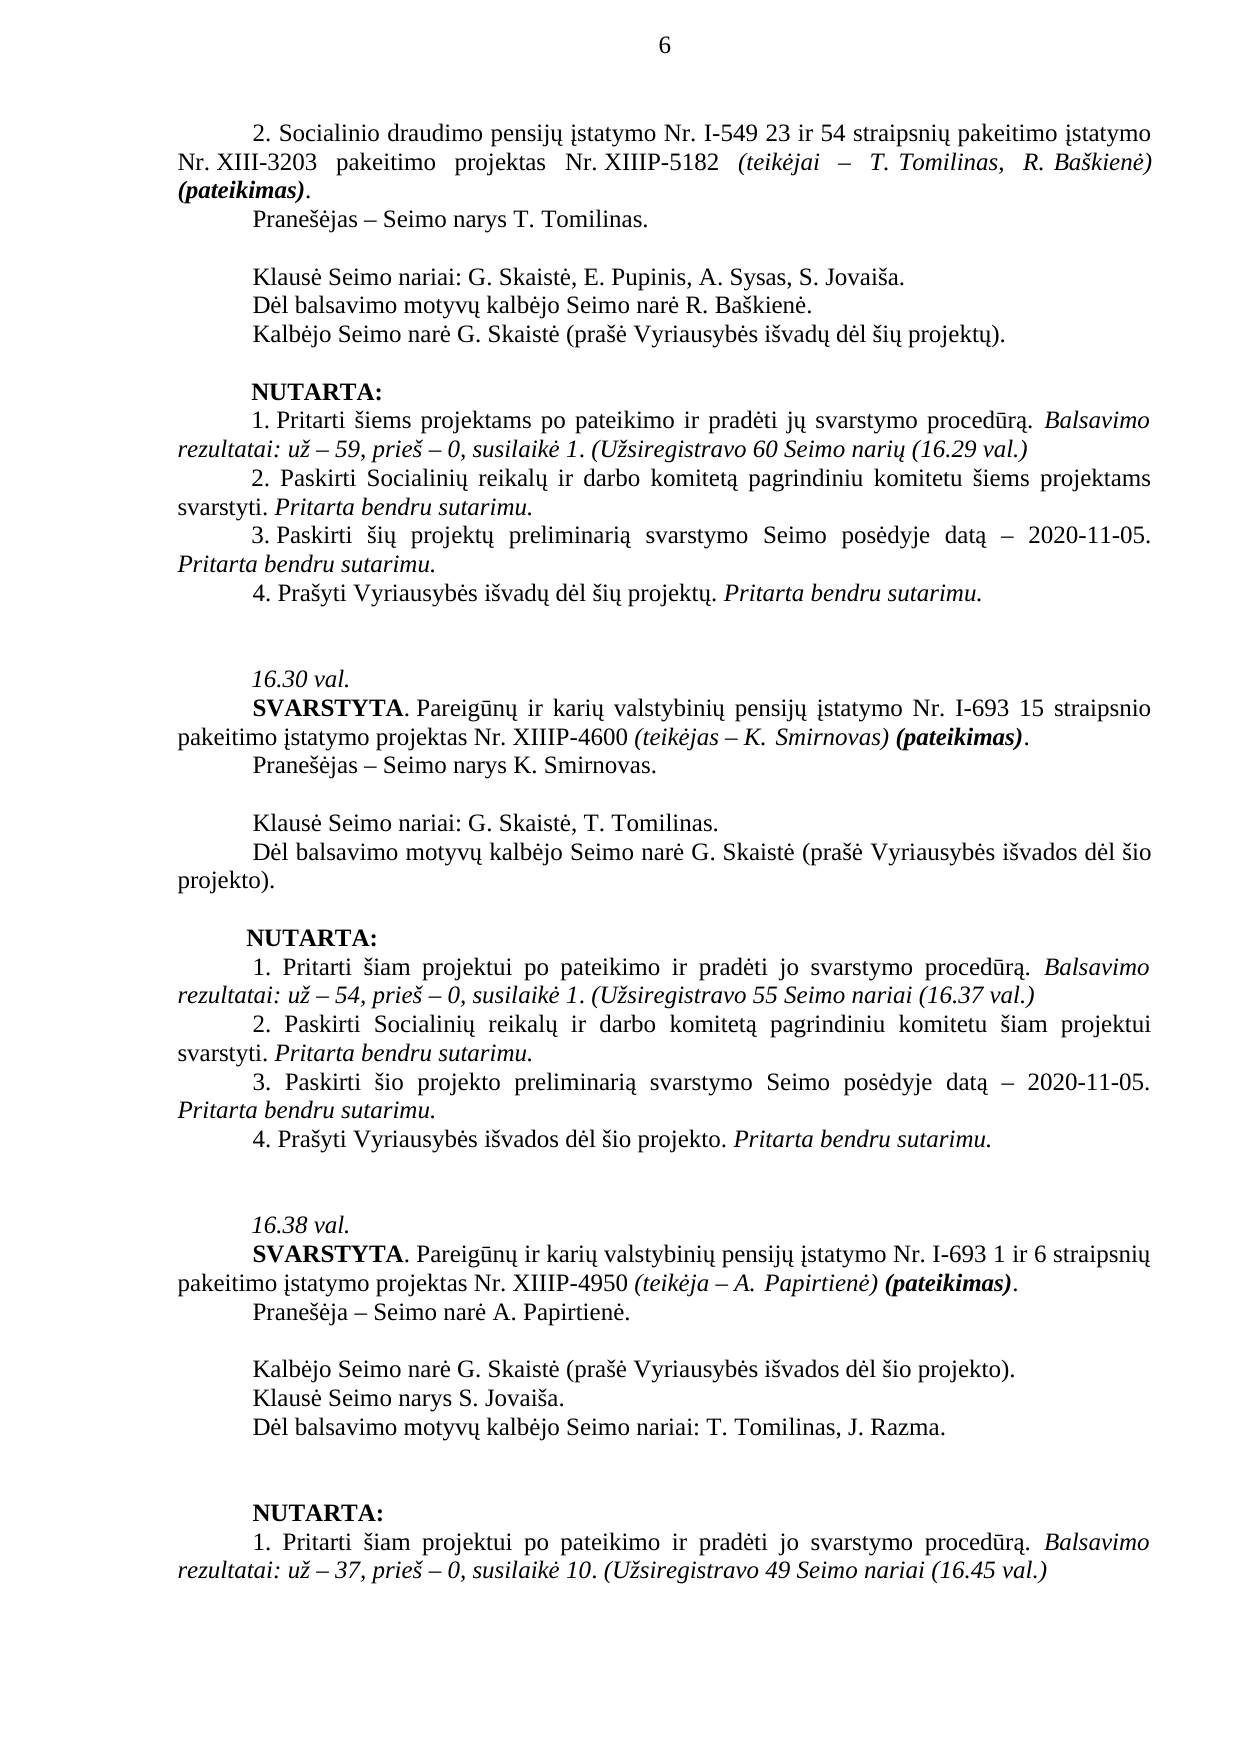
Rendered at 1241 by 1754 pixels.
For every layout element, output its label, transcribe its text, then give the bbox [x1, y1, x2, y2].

text Kalbėjo Seimo narė G. Skaistė (prašė Vyriausybės išvadų dėl šių projektų). [177, 319, 1152, 348]
text Klausė Seimo narys S. Jovaiša. [177, 1383, 1152, 1412]
text NUTARTA: [177, 923, 1152, 952]
text Dėl balsavimo motyvų kalbėjo Seimo nariai: T. Tomilinas, J. Razma. [177, 1412, 1152, 1441]
text Kalbėjo Seimo narė G. Skaistė (prašė Vyriausybės išvados dėl šio projekto). [177, 1354, 1152, 1383]
text 1. Pritarti šiems projektams po pateikimo ir pradėti jų svarstymo procedūrą. Balsavimo rezultatai: už – 59, prieš – 0, susilaikė 1. (Užsiregistravo 60 Seimo narių (16.29 val.) [177, 406, 1152, 463]
text Klausė Seimo nariai: G. Skaistė, T. Tomilinas. [177, 808, 1152, 837]
text 4. Prašyti Vyriausybės išvadų dėl šių projektų. Pritarta bendru sutarimu. [177, 578, 1152, 607]
text 1. Pritarti šiam projektui po pateikimo ir pradėti jo svarstymo procedūrą. Balsavimo rezultatai: už – 37, prieš – 0, susilaikė 10. (Užsiregistravo 49 Seimo nariai (16.45 val.) [177, 1527, 1152, 1584]
text 1. Pritarti šiam projektui po pateikimo ir pradėti jo svarstymo procedūrą. Balsavimo rezultatai: už – 54, prieš – 0, susilaikė 1. (Užsiregistravo 55 Seimo nariai (16.37 val.) [177, 952, 1152, 1009]
text 2. Socialinio draudimo pensijų įstatymo Nr. I-549 23 ir 54 straipsnių pakeitimo įstatymo Nr. XIII-3203 pakeitimo projektas Nr. XIIIP-5182 (teikėjai – T. Tomilinas, R. Baškienė) (pateikimas). [177, 118, 1152, 204]
text Pranešėja – Seimo narė A. Papirtienė. [177, 1297, 1152, 1326]
text NUTARTA: [177, 377, 1152, 406]
text 4. Prašyti Vyriausybės išvados dėl šio projekto. Pritarta bendru sutarimu. [177, 1124, 1152, 1153]
text 2. Paskirti Socialinių reikalų ir darbo komitetą pagrindiniu komitetu šiam projektui svarstyti. Pritarta bendru sutarimu. [177, 1009, 1152, 1067]
text 3. Paskirti šių projektų preliminarią svarstymo Seimo posėdyje datą – 2020-11-05. Pritarta bendru sutarimu. [177, 521, 1152, 578]
text Dėl balsavimo motyvų kalbėjo Seimo narė R. Baškienė. [177, 291, 1152, 319]
text SVARSTYTA. Pareigūnų ir karių valstybinių pensijų įstatymo Nr. I-693 1 ir 6 straipsnių pakeitimo įstatymo projektas Nr. XIIIP-4950 (teikėja – A. Papirtienė) (pateikimas). [177, 1239, 1152, 1297]
text Dėl balsavimo motyvų kalbėjo Seimo narė G. Skaistė (prašė Vyriausybės išvados dėl šio projekto). [177, 837, 1152, 894]
text Klausė Seimo nariai: G. Skaistė, E. Pupinis, A. Sysas, S. Jovaiša. [177, 262, 1152, 291]
text Pranešėjas – Seimo narys T. Tomilinas. [177, 204, 1152, 233]
text SVARSTYTA. Pareigūnų ir karių valstybinių pensijų įstatymo Nr. I-693 15 straipsnio pakeitimo įstatymo projektas Nr. XIIIP-4600 (teikėjas – K. Smirnovas) (pateikimas). [177, 693, 1152, 751]
text 3. Paskirti šio projekto preliminarią svarstymo Seimo posėdyje datą – 2020-11-05. Pritarta bendru sutarimu. [177, 1067, 1152, 1124]
text 2. Paskirti Socialinių reikalų ir darbo komitetą pagrindiniu komitetu šiems projektams svarstyti. Pritarta bendru sutarimu. [177, 463, 1152, 521]
text NUTARTA: [177, 1498, 1152, 1527]
text 16.30 val. [177, 664, 1152, 693]
text Pranešėjas – Seimo narys K. Smirnovas. [177, 751, 1152, 779]
text 16.38 val. [177, 1211, 1152, 1239]
